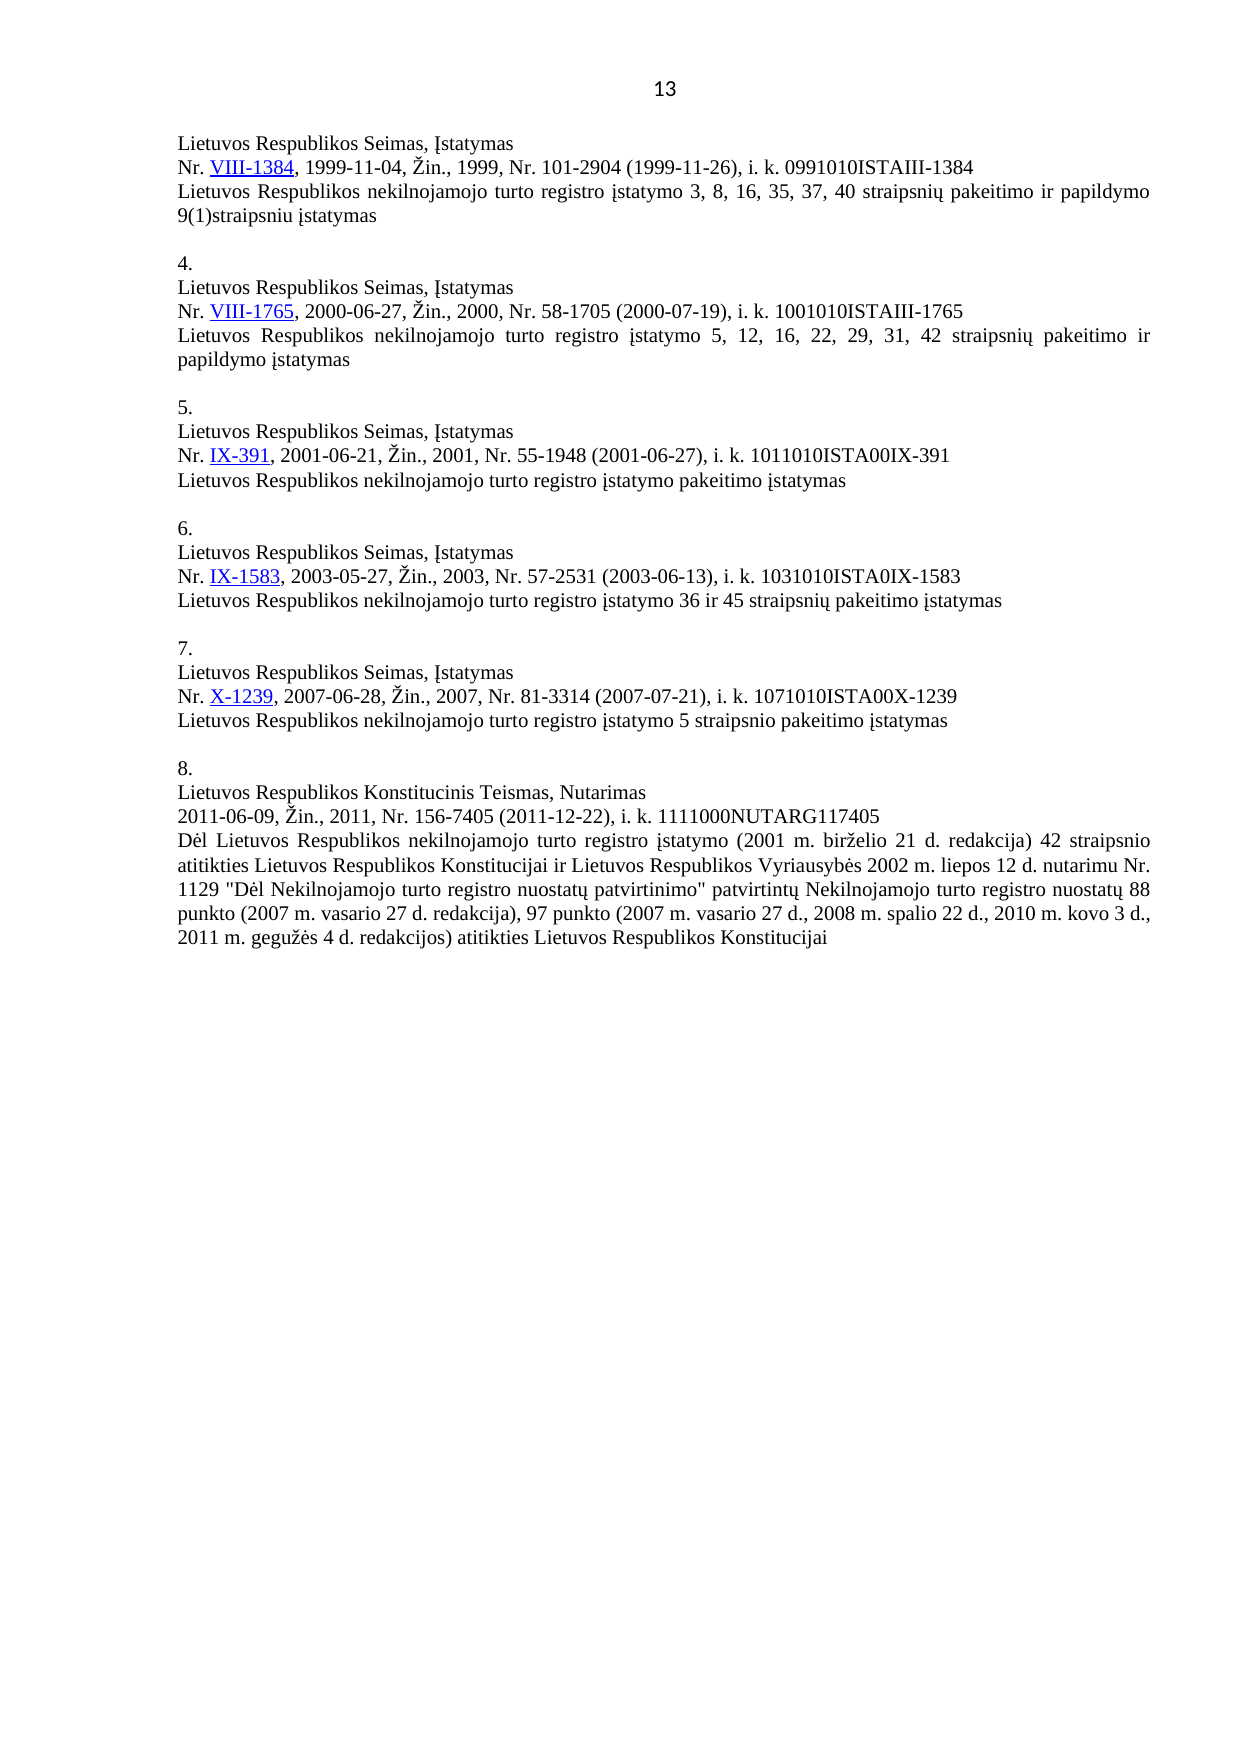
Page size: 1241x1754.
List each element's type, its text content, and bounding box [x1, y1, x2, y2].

text Lietuvos Respublikos nekilnojamojo turto registro įstatymo 3, 8, 16, 35, 37, 40 straipsnių pakeitimo ir papildymo 9(1)straipsniu įstatymas [177, 179, 1152, 227]
text Lietuvos Respublikos nekilnojamojo turto registro įstatymo 5 straipsnio pakeitimo įstatymas [177, 708, 1152, 732]
text Lietuvos Respublikos Seimas, Įstatymas [177, 540, 1152, 564]
text 4. [177, 251, 1152, 275]
text Lietuvos Respublikos Seimas, Įstatymas [177, 275, 1152, 299]
text 6. [177, 516, 1152, 540]
text Nr. X-1239, 2007-06-28, Žin., 2007, Nr. 81-3314 (2007-07-21), i. k. 1071010ISTA00X-1239 [177, 684, 1152, 708]
text Lietuvos Respublikos Seimas, Įstatymas [177, 660, 1152, 684]
text Nr. IX-391, 2001-06-21, Žin., 2001, Nr. 55-1948 (2001-06-27), i. k. 1011010ISTA00IX-391 [177, 443, 1152, 467]
text Dėl Lietuvos Respublikos nekilnojamojo turto registro įstatymo (2001 m. birželio 21 d. redakcija) 42 straipsnio atitikties Lietuvos Respublikos Konstitucijai ir Lietuvos Respublikos Vyriausybės 2002 m. liepos 12 d. nutarimu Nr. 1129 "Dėl Nekilnojamojo turto registro nuostatų patvirtinimo" patvirtintų Nekilnojamojo turto registro nuostatų 88 punkto (2007 m. vasario 27 d. redakcija), 97 punkto (2007 m. vasario 27 d., 2008 m. spalio 22 d., 2010 m. kovo 3 d., 2011 m. gegužės 4 d. redakcijos) atitikties Lietuvos Respublikos Konstitucijai [177, 828, 1152, 949]
text Lietuvos Respublikos nekilnojamojo turto registro įstatymo pakeitimo įstatymas [177, 467, 1152, 492]
text Nr. VIII-1384, 1999-11-04, Žin., 1999, Nr. 101-2904 (1999-11-26), i. k. 0991010ISTAIII-1384 [177, 155, 1152, 179]
text Nr. VIII-1765, 2000-06-27, Žin., 2000, Nr. 58-1705 (2000-07-19), i. k. 1001010ISTAIII-1765 [177, 299, 1152, 323]
text Lietuvos Respublikos nekilnojamojo turto registro įstatymo 5, 12, 16, 22, 29, 31, 42 straipsnių pakeitimo ir papildymo įstatymas [177, 323, 1152, 371]
text Lietuvos Respublikos Seimas, Įstatymas [177, 131, 1152, 155]
text Lietuvos Respublikos Seimas, Įstatymas [177, 419, 1152, 443]
text 5. [177, 395, 1152, 419]
text 2011-06-09, Žin., 2011, Nr. 156-7405 (2011-12-22), i. k. 1111000NUTARG117405 [177, 804, 1152, 828]
text 7. [177, 636, 1152, 660]
text Lietuvos Respublikos nekilnojamojo turto registro įstatymo 36 ir 45 straipsnių pakeitimo įstatymas [177, 588, 1152, 612]
text Nr. IX-1583, 2003-05-27, Žin., 2003, Nr. 57-2531 (2003-06-13), i. k. 1031010ISTA0IX-1583 [177, 564, 1152, 588]
text Lietuvos Respublikos Konstitucinis Teismas, Nutarimas [177, 780, 1152, 804]
text 8. [177, 756, 1152, 780]
